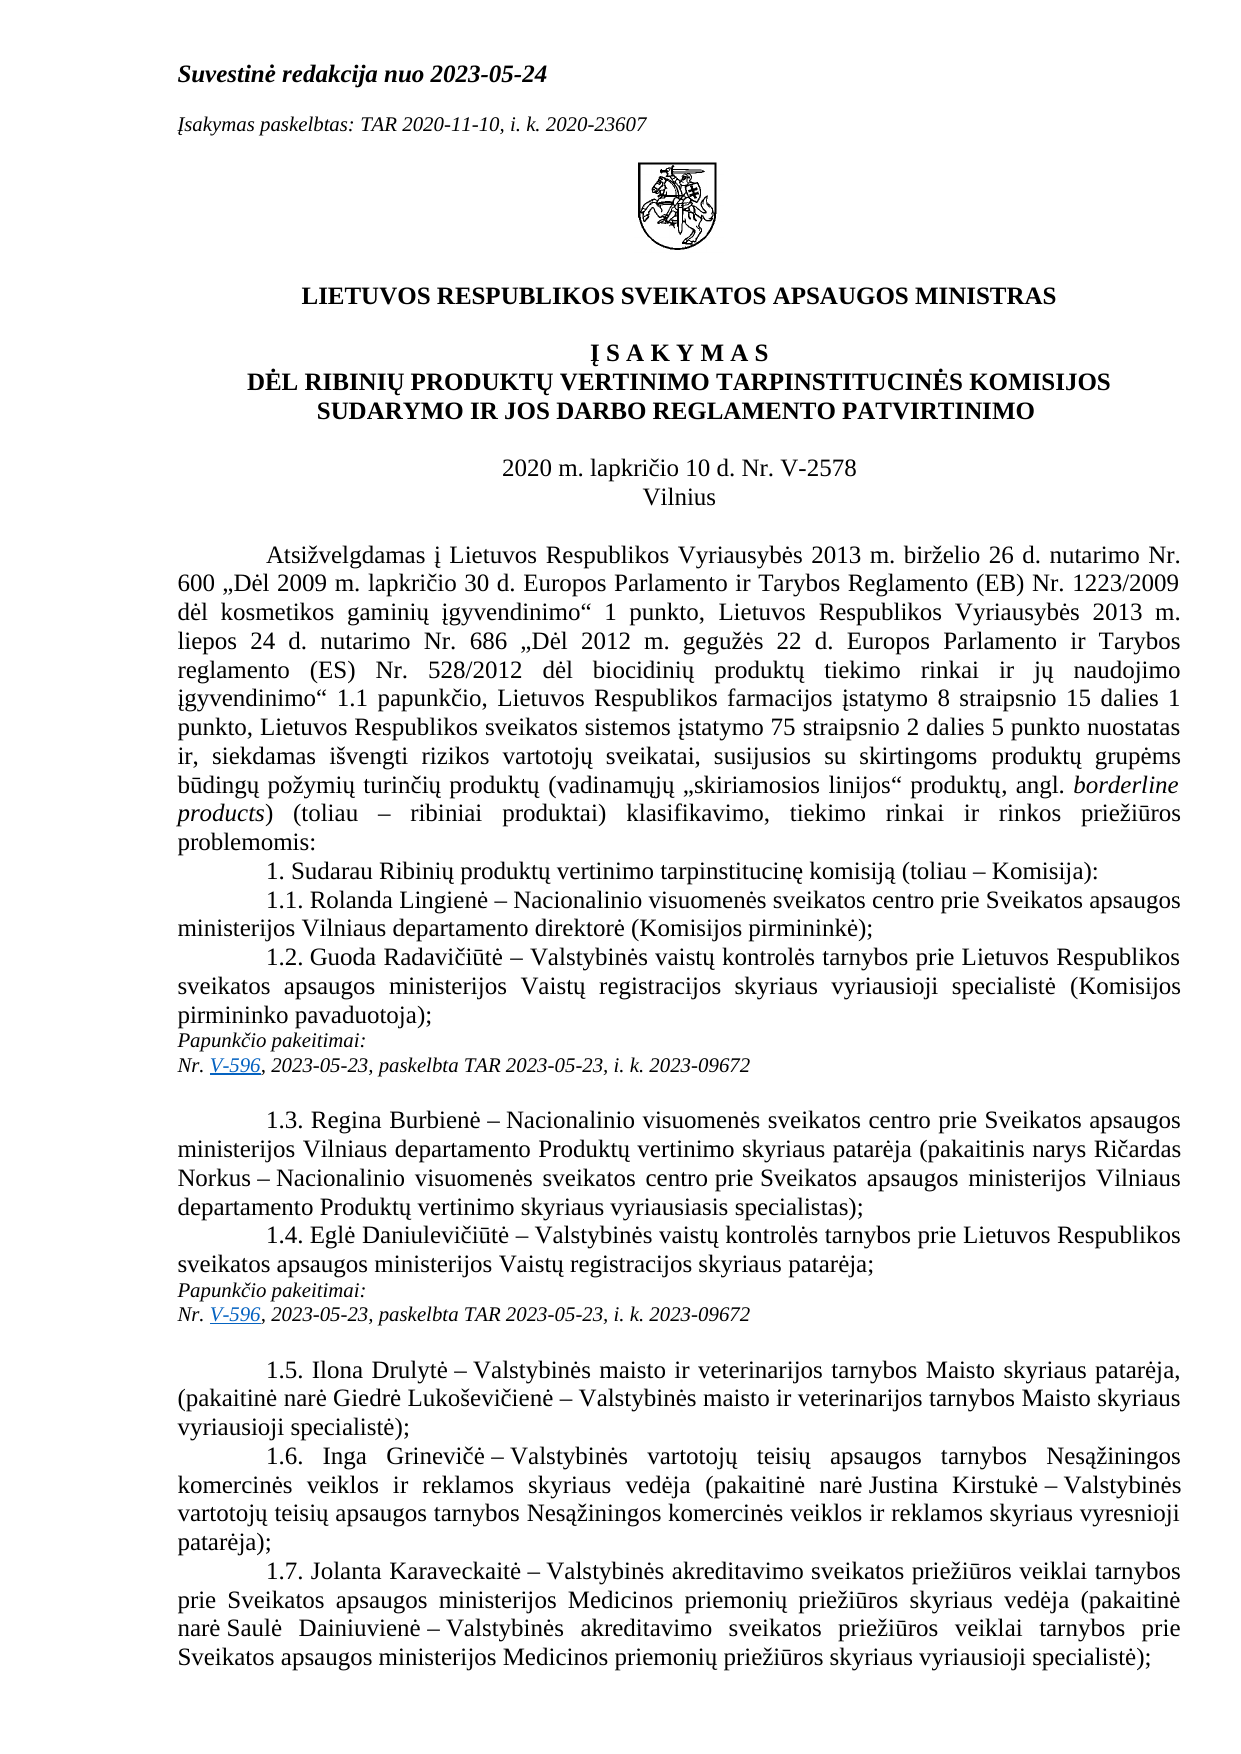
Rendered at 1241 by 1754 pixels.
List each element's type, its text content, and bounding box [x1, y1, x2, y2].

text Vilnius [177, 482, 1181, 511]
text Suvestinė redakcija nuo 2023-05-24 [177, 59, 1181, 88]
text 1.7. Jolanta Karaveckaitė – Valstybinės akreditavimo sveikatos priežiūros veiklai tarnybos prie Sveikatos apsaugos ministerijos Medicinos priemonių priežiūros skyriaus vedėja (pakaitinė narė Saulė Dainiuvienė – Valstybinės akreditavimo sveikatos priežiūros veiklai tarnybos prie Sveikatos apsaugos ministerijos Medicinos priemonių priežiūros skyriaus vyriausioji specialistė); [177, 1556, 1181, 1671]
text Įsakymas paskelbtas: TAR 2020-11-10, i. k. 2020-23607 [177, 112, 1181, 136]
text 1.2. Guoda Radavičiūtė – Valstybinės vaistų kontrolės tarnybos prie Lietuvos Respublikos sveikatos apsaugos ministerijos Vaistų registracijos skyriaus vyriausioji specialistė (Komisijos pirmininko pavaduotoja); [177, 942, 1181, 1028]
text 1.1. Rolanda Lingienė – Nacionalinio visuomenės sveikatos centro prie Sveikatos apsaugos ministerijos Vilniaus departamento direktorė (Komisijos pirmininkė); [177, 885, 1181, 942]
text Papunkčio pakeitimai: [177, 1028, 1181, 1052]
text 1.3. Regina Burbienė – Nacionalinio visuomenės sveikatos centro prie Sveikatos apsaugos ministerijos Vilniaus departamento Produktų vertinimo skyriaus patarėja (pakaitinis narys Ričardas Norkus – Nacionalinio visuomenės sveikatos centro prie Sveikatos apsaugos ministerijos Vilniaus departamento Produktų vertinimo skyriaus vyriausiasis specialistas); [177, 1105, 1181, 1220]
text Atsižvelgdamas į Lietuvos Respublikos Vyriausybės 2013 m. birželio 26 d. nutarimo Nr. 600 „Dėl 2009 m. lapkričio 30 d. Europos Parlamento ir Tarybos Reglamento (EB) Nr. 1223/2009 dėl kosmetikos gaminių įgyvendinimo“ 1 punkto, Lietuvos Respublikos Vyriausybės 2013 m. liepos 24 d. nutarimo Nr. 686 „Dėl 2012 m. gegužės 22 d. Europos Parlamento ir Tarybos reglamento (ES) Nr. 528/2012 dėl biocidinių produktų tiekimo rinkai ir jų naudojimo įgyvendinimo“ 1.1 papunkčio, Lietuvos Respublikos farmacijos įstatymo 8 straipsnio 15 dalies 1 punkto, Lietuvos Respublikos sveikatos sistemos įstatymo 75 straipsnio 2 dalies 5 punkto nuostatas ir, siekdamas išvengti rizikos vartotojų sveikatai, susijusios su skirtingoms produktų grupėms būdingų požymių turinčių produktų (vadinamųjų „skiriamosios linijos“ produktų, angl. borderline products) (toliau – ribiniai produktai) klasifikavimo, tiekimo rinkai ir rinkos priežiūros problemomis: [177, 540, 1181, 856]
text 1. Sudarau Ribinių produktų vertinimo tarpinstitucinę komisiją (toliau – Komisija): [177, 856, 1181, 885]
text Nr. V-596, 2023-05-23, paskelbta TAR 2023-05-23, i. k. 2023-09672 [177, 1052, 1181, 1077]
text Papunkčio pakeitimai: [177, 1278, 1181, 1302]
text Į S A K Y M A S [177, 338, 1181, 367]
text Nr. V-596, 2023-05-23, paskelbta TAR 2023-05-23, i. k. 2023-09672 [177, 1302, 1181, 1326]
text 1.5. Ilona Drulytė – Valstybinės maisto ir veterinarijos tarnybos Maisto skyriaus patarėja, (pakaitinė narė Giedrė Lukoševičienė – Valstybinės maisto ir veterinarijos tarnybos Maisto skyriaus vyriausioji specialistė); [177, 1355, 1181, 1441]
text DĖL RIBINIŲ PRODUKTŲ VERTINIMO TARPINSTITUCINĖS KOMISIJOS SUDARYMO IR JOS DARBO REGLAMENTO PATVIRTINIMO [177, 367, 1181, 425]
text 2020 m. lapkričio 10 d. Nr. V-2578 [177, 453, 1181, 482]
text 1.6. Inga Grinevičė – Valstybinės vartotojų teisių apsaugos tarnybos Nesąžiningos komercinės veiklos ir reklamos skyriaus vedėja (pakaitinė narė Justina Kirstukė – Valstybinės vartotojų teisių apsaugos tarnybos Nesąžiningos komercinės veiklos ir reklamos skyriaus vyresnioji patarėja); [177, 1441, 1181, 1556]
text LIETUVOS RESPUBLIKOS SVEIKATOS APSAUGOS MINISTRAS [177, 281, 1181, 310]
text 1.4. Eglė Daniulevičiūtė – Valstybinės vaistų kontrolės tarnybos prie Lietuvos Respublikos sveikatos apsaugos ministerijos Vaistų registracijos skyriaus patarėja; [177, 1220, 1181, 1278]
